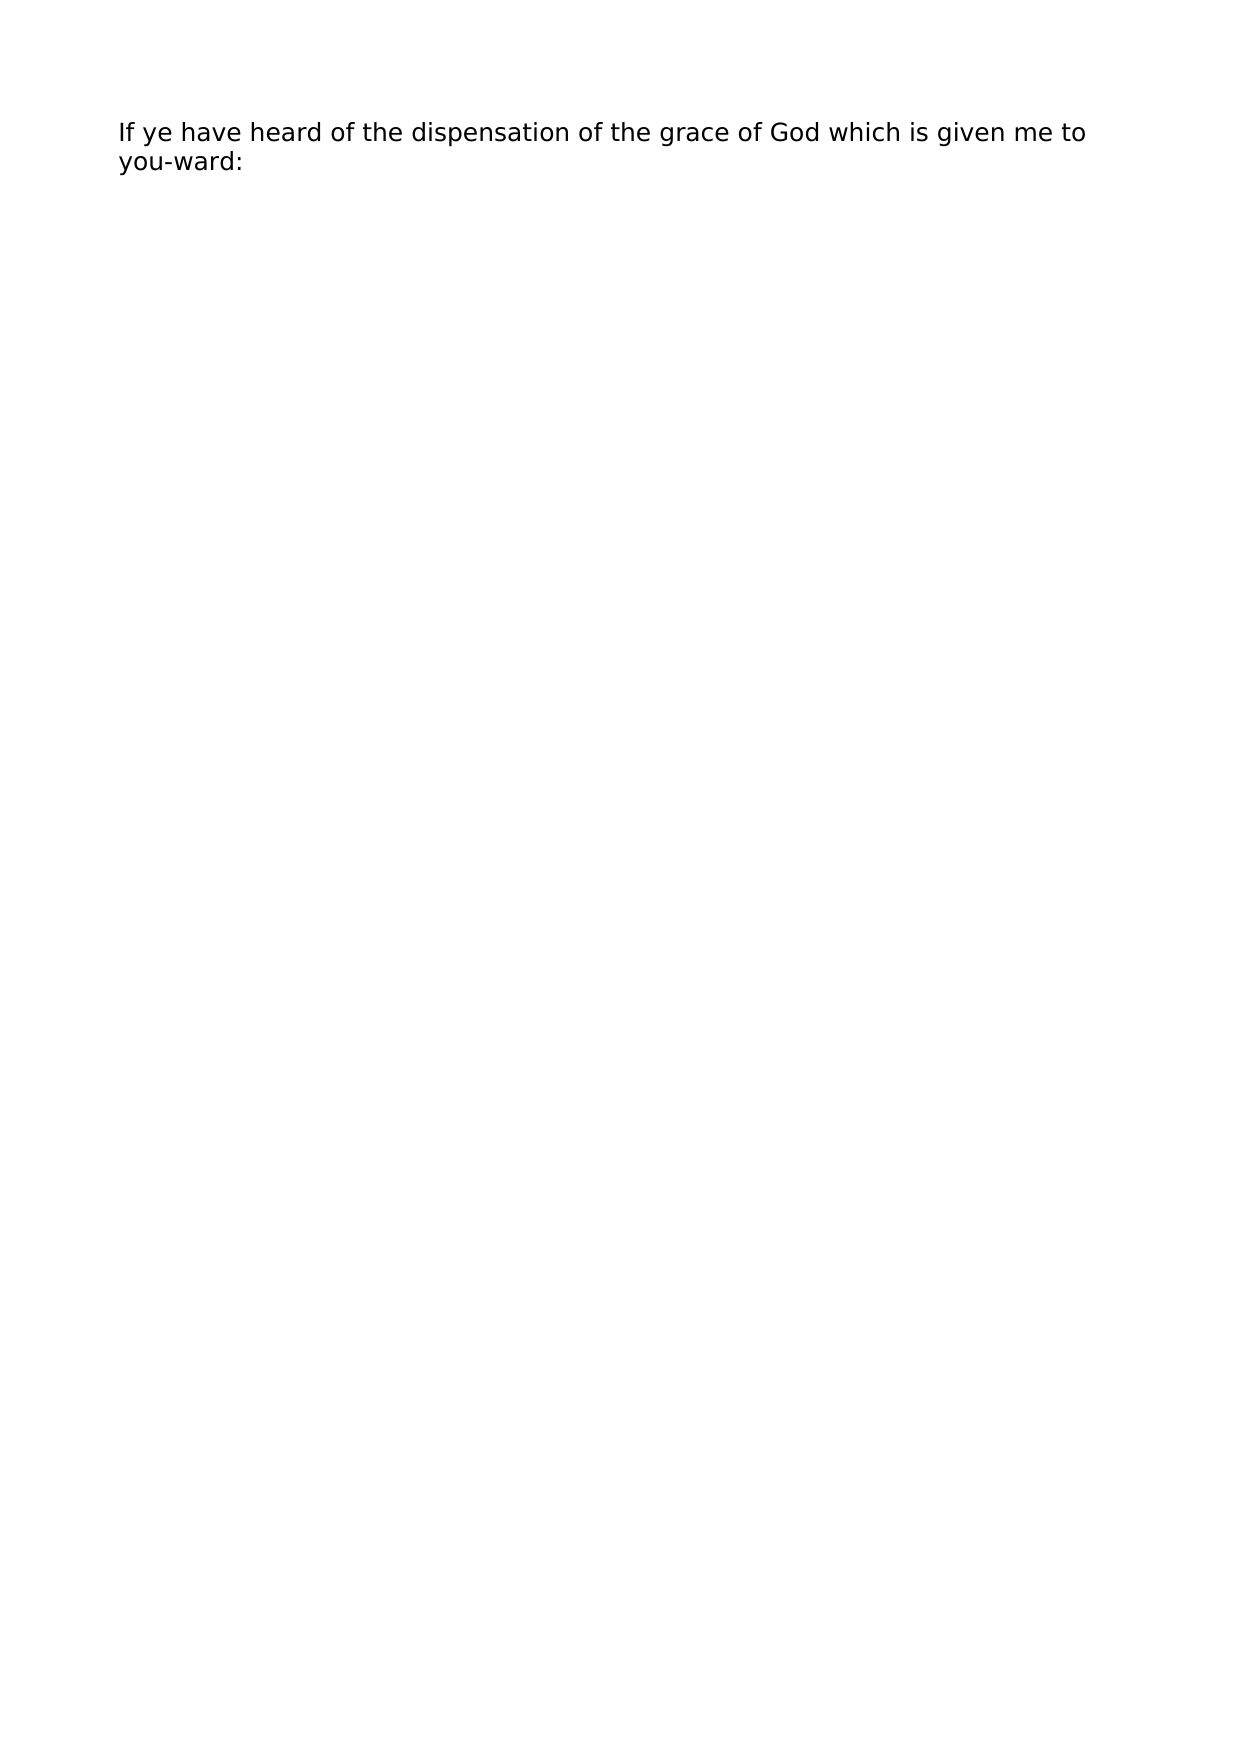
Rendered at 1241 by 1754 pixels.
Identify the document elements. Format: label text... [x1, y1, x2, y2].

text If ye have heard of the dispensation of the grace of God which is given me to you-ward: [118, 118, 1122, 176]
